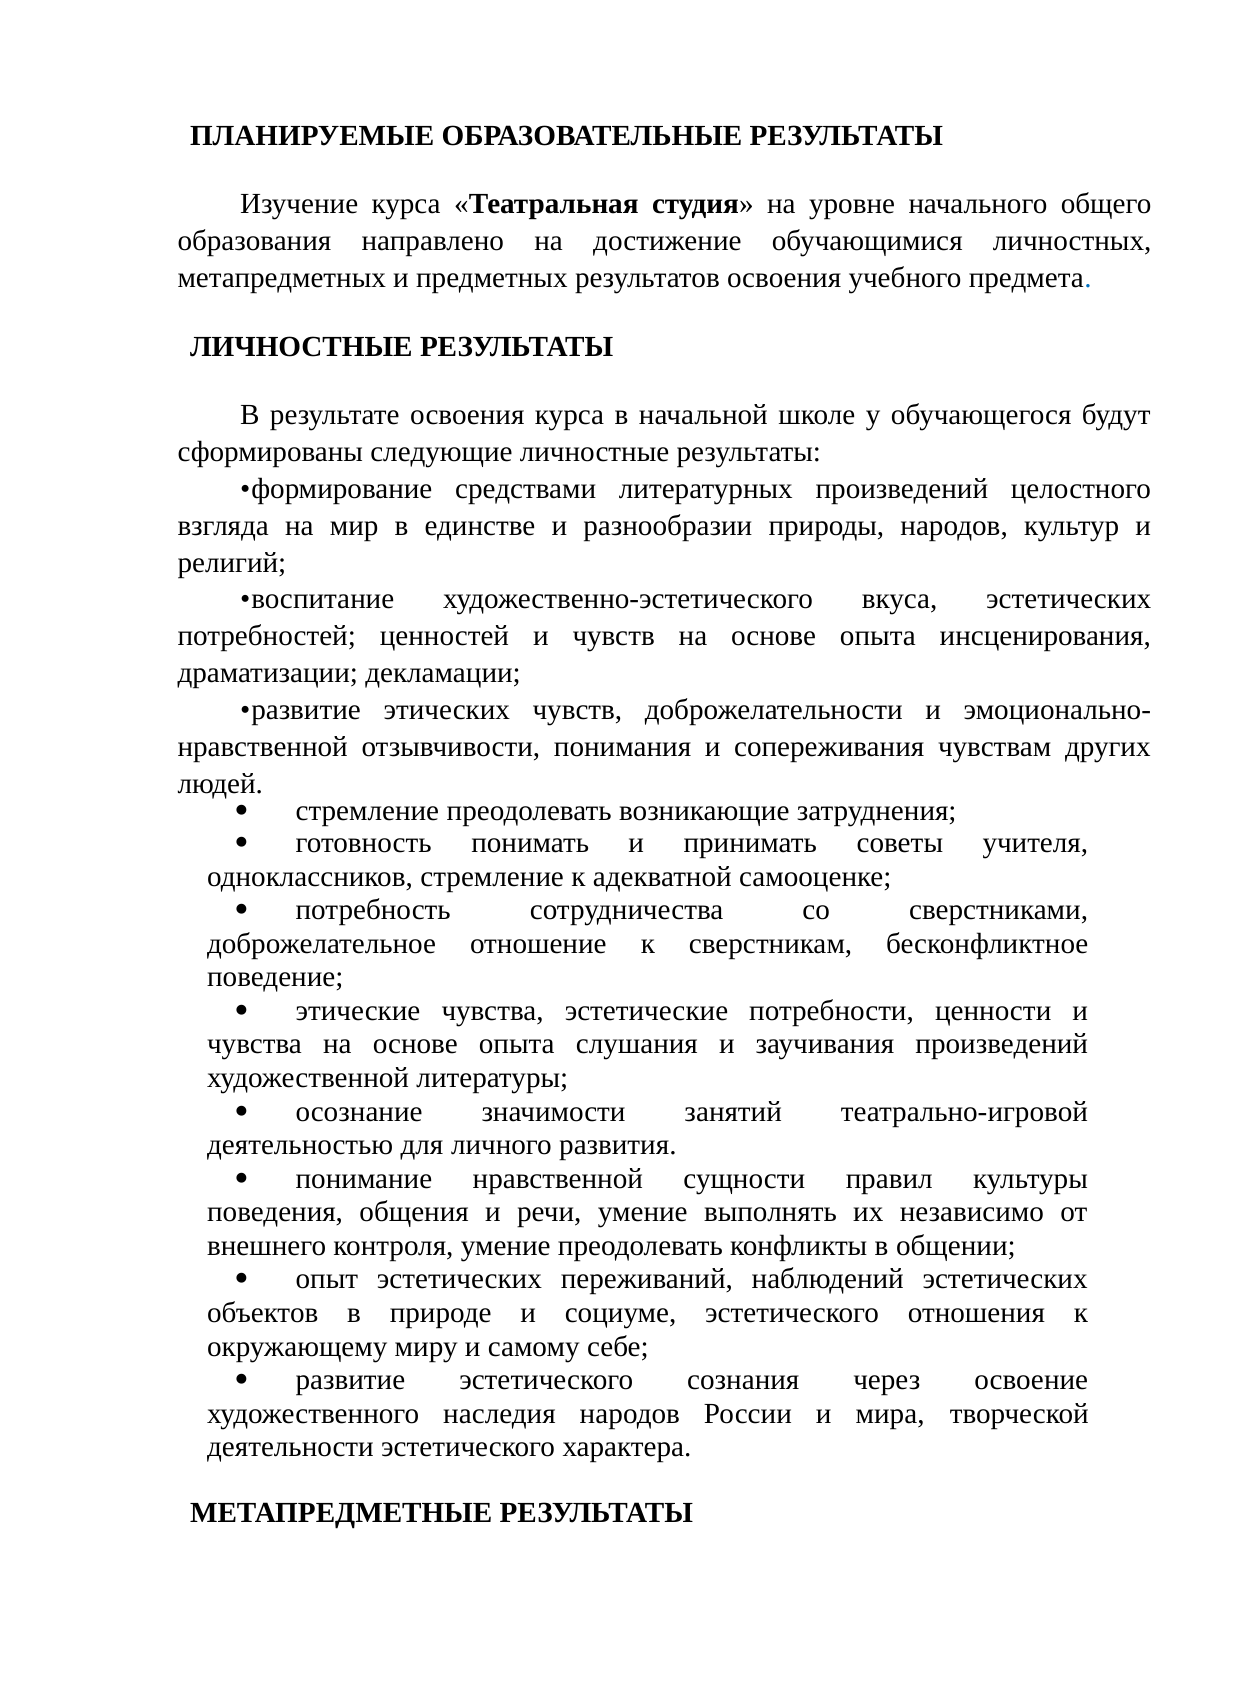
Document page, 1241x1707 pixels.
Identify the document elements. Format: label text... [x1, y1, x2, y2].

text ПЛАНИРУЕМЫЕ ОБРАЗОВАТЕЛЬНЫЕ РЕЗУЛЬТАТЫ [190, 118, 1152, 152]
list готовность понимать и принимать советы учителя, одноклассников, стремление к адекватной самооценке; [207, 825, 1088, 892]
text В результате освоения курса в начальной школе у обучающегося будут сформированы следующие личностные результаты: [177, 397, 1152, 468]
text ЛИЧНОСТНЫЕ РЕЗУЛЬТАТЫ [190, 329, 1152, 362]
list потребность сотрудничества со сверстниками, доброжелательное отношение к сверстникам, бесконфликтное поведение; [207, 892, 1088, 993]
list развитие эстетического сознания через освоение художественного наследия народов России и мира, творческой деятельности эстетического характера. [207, 1362, 1088, 1463]
list опыт эстетических переживаний, наблюдений эстетических объектов в природе и социуме, эстетического отношения к окружающему миру и самому себе; [207, 1262, 1088, 1362]
list стремление преодолевать возникающие затруднения; [207, 803, 1088, 825]
list понимание нравственной сущности правил культуры поведения, общения и речи, умение выполнять их независимо от внешнего контроля, умение преодолевать конфликты в общении; [207, 1161, 1088, 1262]
text МЕТАПРЕДМЕТНЫЕ РЕЗУЛЬТАТЫ [190, 1495, 1152, 1528]
text • формирование средствами литературных произведений целостного взгляда на мир в единстве и разнообразии природы, народов, культур и религий; [177, 471, 1152, 578]
list этические чувства, эстетические потребности, ценности и чувства на основе опыта слушания и заучивания произведений художественной литературы; [207, 993, 1088, 1094]
text Изучение курса «Театральная студия» на уровне начального общего образования направлено на достижение обучающимися личностных, метапредметных и предметных результатов освоения учебного предмета. [177, 187, 1152, 294]
text • развитие этических чувств, доброжелательности и эмоционально-нравственной отзывчивости, понимания и сопереживания чувствам других людей. [177, 692, 1152, 799]
list осознание значимости занятий театрально-игровой деятельностью для личного развития. [207, 1094, 1088, 1161]
text • воспитание художественно-эстетического вкуса, эстетических потребностей; ценностей и чувств на основе опыта инсценирования, драматизации; декламации; [177, 582, 1152, 689]
